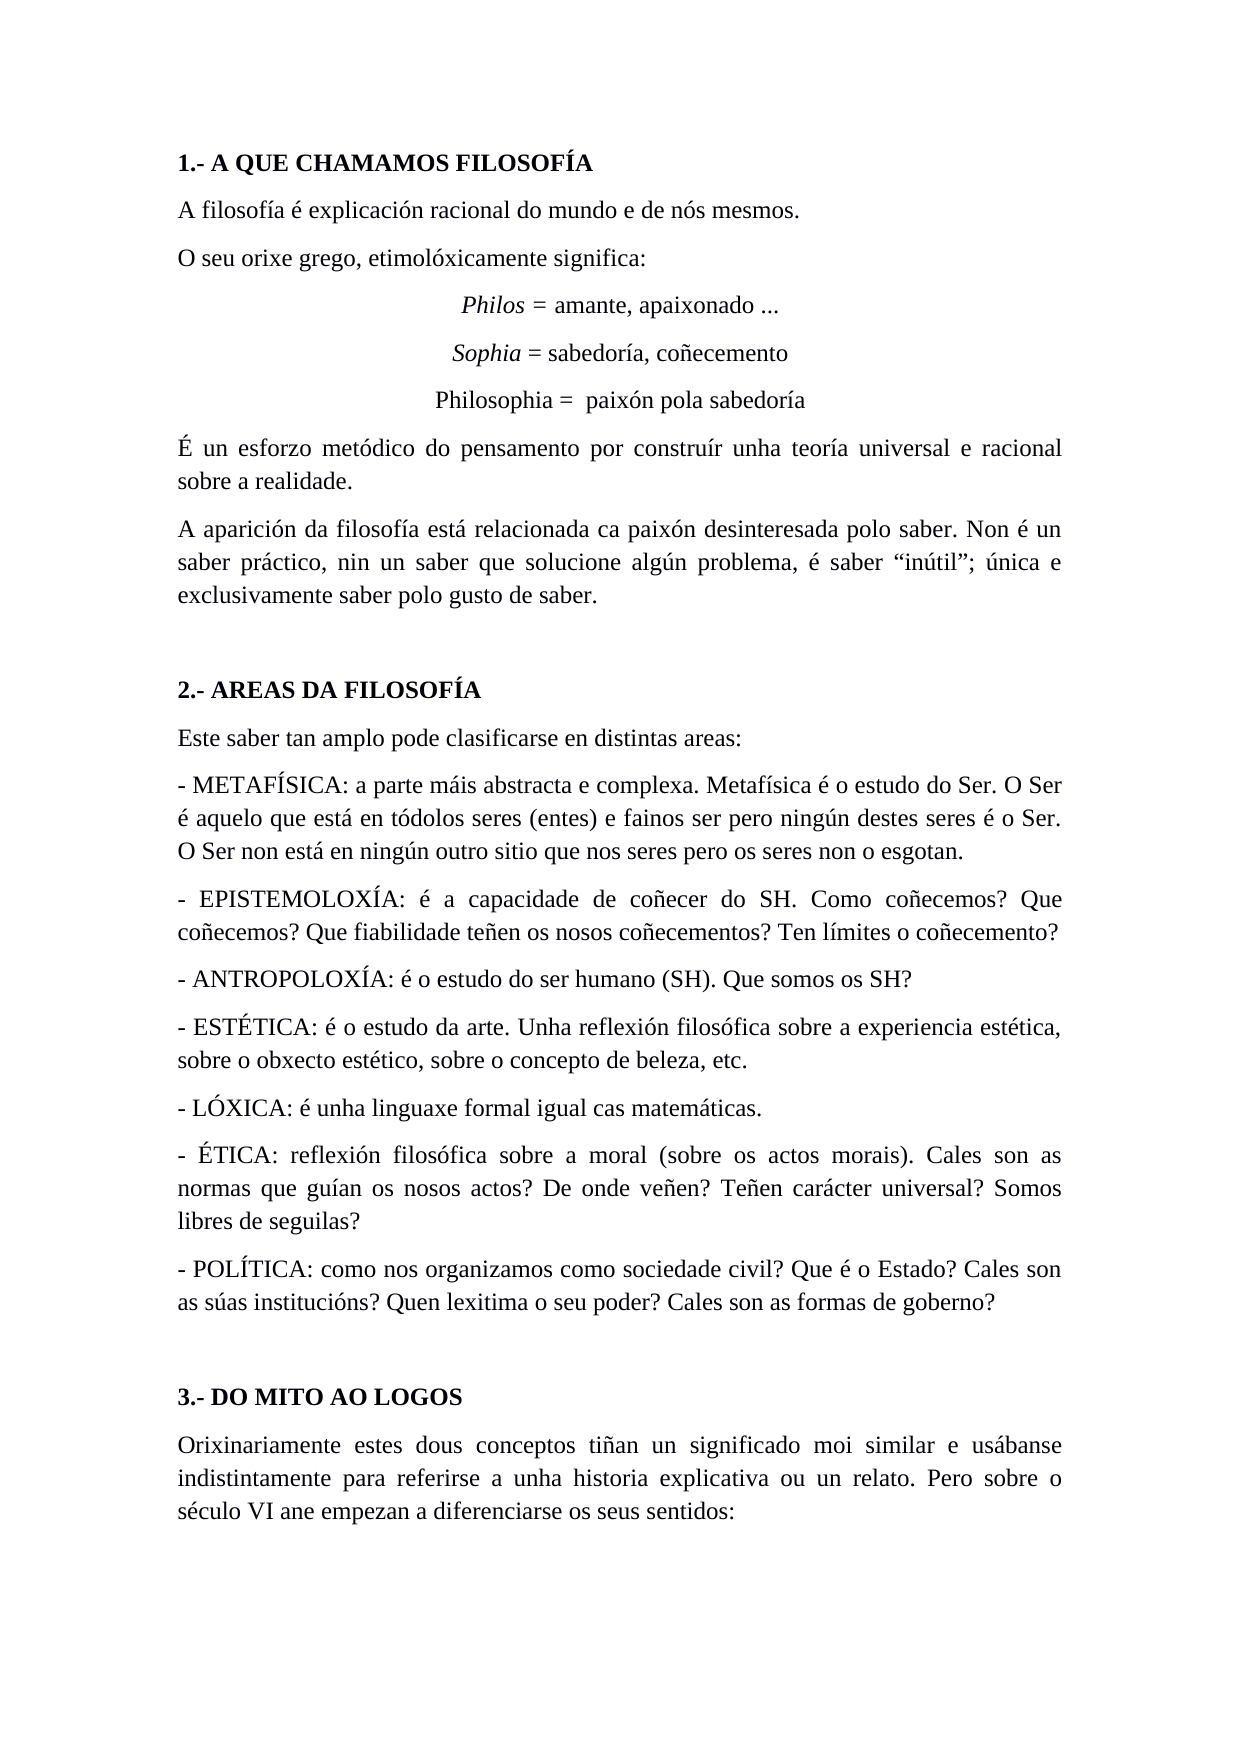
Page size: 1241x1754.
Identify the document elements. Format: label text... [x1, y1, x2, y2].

text 1.- A QUE CHAMAMOS FILOSOFÍA [177, 148, 1063, 176]
text O seu orixe grego, etimolóxicamente significa: [177, 243, 1063, 272]
text - ANTROPOLOXÍA: é o estudo do ser humano (SH). Que somos os SH? [177, 964, 1063, 993]
text Sophia = sabedoría, coñecemento [177, 338, 1063, 367]
text - POLÍTICA: como nos organizamos como sociedade civil? Que é o Estado? Cales son as súas institucións? Quen lexitima o seu poder? Cales son as formas de goberno? [177, 1254, 1063, 1316]
text - LÓXICA: é unha linguaxe formal igual cas matemáticas. [177, 1093, 1063, 1122]
text - ESTÉTICA: é o estudo da arte. Unha reflexión filosófica sobre a experiencia estética, sobre o obxecto estético, sobre o concepto de beleza, etc. [177, 1012, 1063, 1074]
text - EPISTEMOLOXÍA: é a capacidade de coñecer do SH. Como coñecemos? Que coñecemos? Que fiabilidade teñen os nosos coñecementos? Ten límites o coñecemento? [177, 884, 1063, 946]
text Philos = amante, apaixonado ... [177, 290, 1063, 319]
text A filosofía é explicación racional do mundo e de nós mesmos. [177, 195, 1063, 224]
text Philosophia = paixón pola sabedoría [177, 386, 1063, 414]
text Orixinariamente estes dous conceptos tiñan un significado moi similar e usábanse indistintamente para referirse a unha historia explicativa ou un relato. Pero sobre o século VI ane empezan a diferenciarse os seus sentidos: [177, 1430, 1063, 1525]
text É un esforzo metódico do pensamento por construír unha teoría universal e racional sobre a realidade. [177, 433, 1063, 495]
text - METAFÍSICA: a parte máis abstracta e complexa. Metafísica é o estudo do Ser. O Ser é aquelo que está en tódolos seres (entes) e fainos ser pero ningún destes seres é o Ser. O Ser non está en ningún outro sitio que nos seres pero os seres non o esgotan. [177, 770, 1063, 865]
text Este saber tan amplo pode clasificarse en distintas areas: [177, 723, 1063, 751]
text - ÉTICA: reflexión filosófica sobre a moral (sobre os actos morais). Cales son as normas que guían os nosos actos? De onde veñen? Teñen carácter universal? Somos libres de seguilas? [177, 1140, 1063, 1235]
text 2.- AREAS DA FILOSOFÍA [177, 675, 1063, 704]
text 3.- DO MITO AO LOGOS [177, 1382, 1063, 1411]
text A aparición da filosofía está relacionada ca paixón desinteresada polo saber. Non é un saber práctico, nin un saber que solucione algún problema, é saber “inútil”; única e exclusivamente saber polo gusto de saber. [177, 514, 1063, 609]
